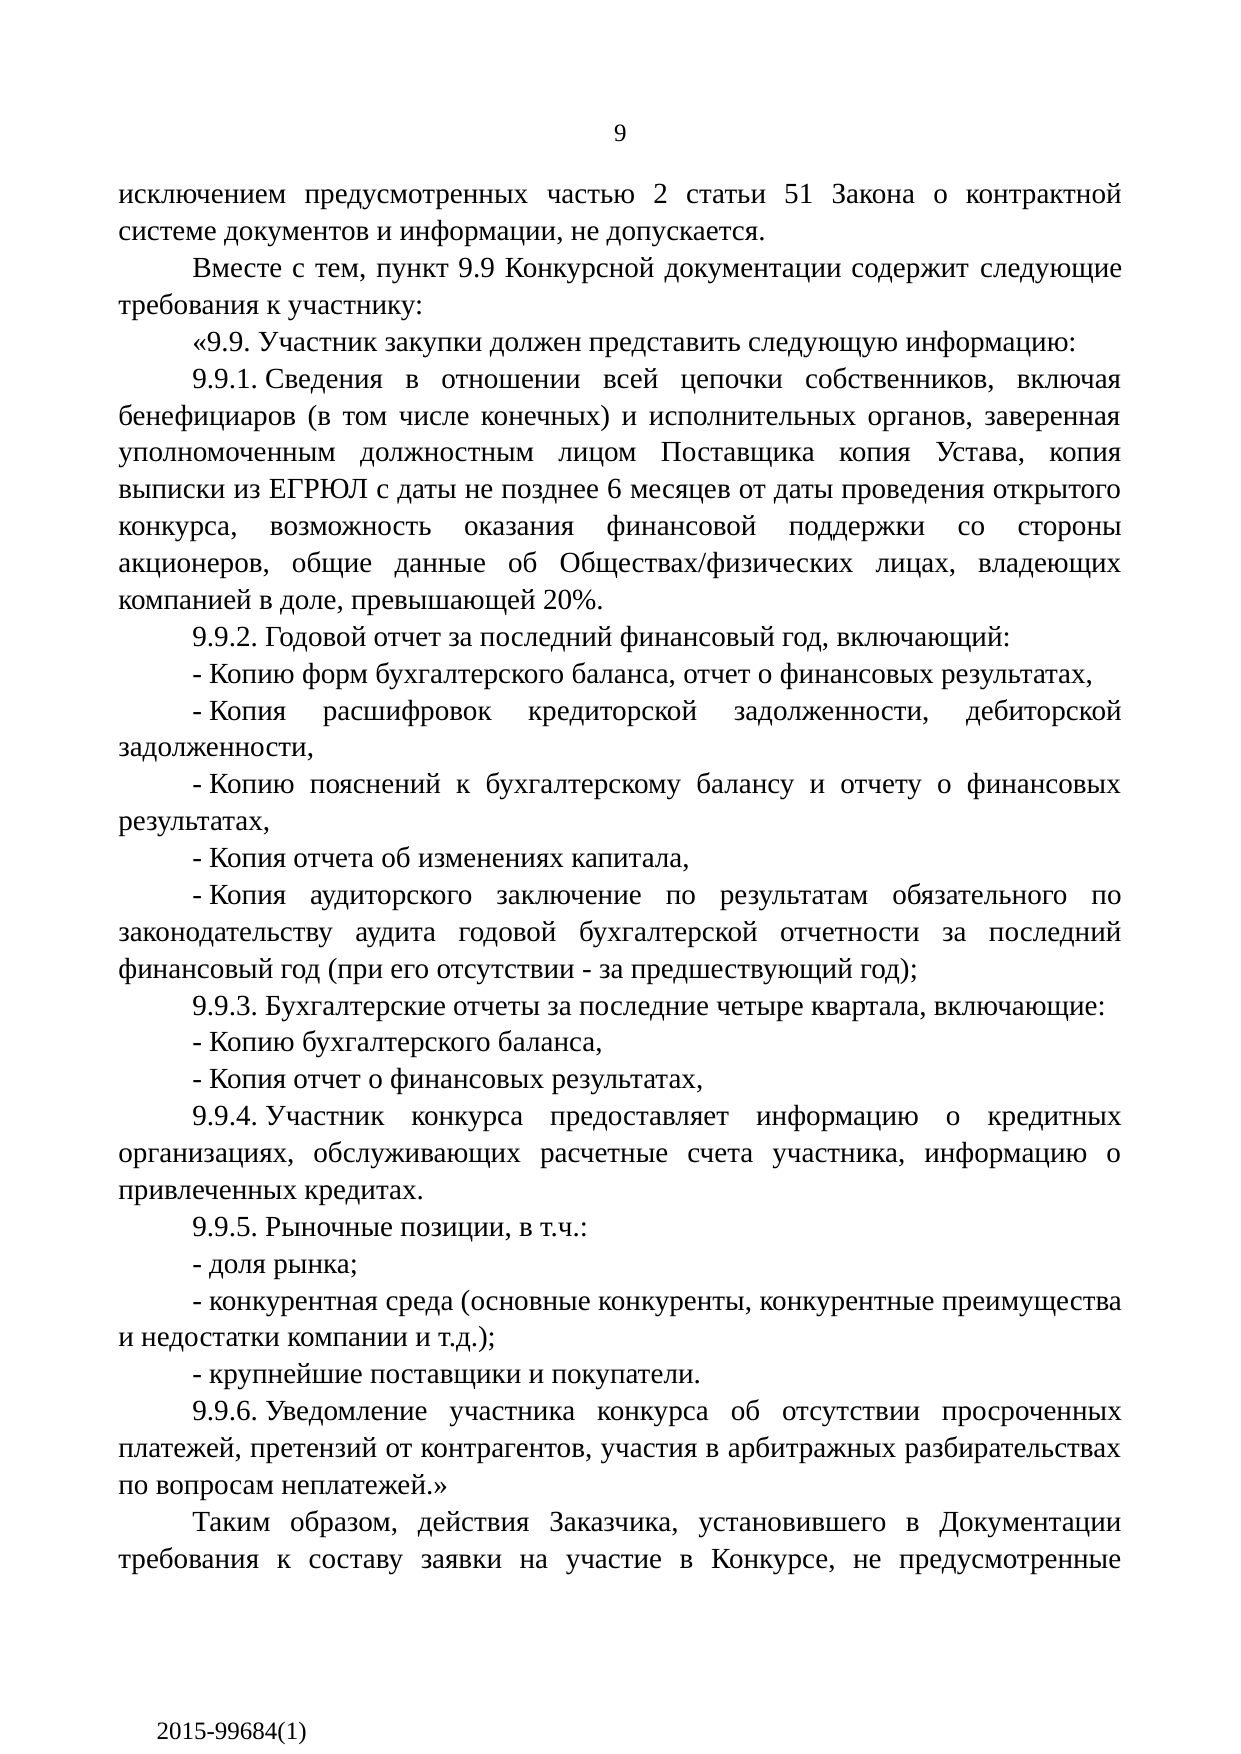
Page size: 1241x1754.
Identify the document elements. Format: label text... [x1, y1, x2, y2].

text 9.9.2. Годовой отчет за последний финансовый год, включающий: [118, 619, 1122, 652]
text 9.9.5. Рыночные позиции, в т.ч.: [118, 1209, 1122, 1242]
text - Копию бухгалтерского баланса, [118, 1024, 1122, 1058]
text 9.9.3. Бухгалтерские отчеты за последние четыре квартала, включающие: [118, 988, 1122, 1021]
text - Копию пояснений к бухгалтерскому балансу и отчету о финансовых результатах, [118, 766, 1122, 837]
text Таким образом, действия Заказчика, установившего в Документации требования к составу заявки на участие в Конкурсе, не предусмотренные [118, 1504, 1122, 1574]
text - доля рынка; [118, 1246, 1122, 1279]
text Вместе с тем, пункт 9.9 Конкурсной документации содержит следующие требования к участнику: [118, 250, 1122, 321]
text исключением предусмотренных частью 2 статьи 51 Закона о контрактной системе документов и информации, не допускается. [118, 176, 1122, 247]
text - Копия аудиторского заключение по результатам обязательного по законодательству аудита годовой бухгалтерской отчетности за последний финансовый год (при его отсутствии - за предшествующий год); [118, 877, 1122, 984]
text - Копия отчет о финансовых результатах, [118, 1061, 1122, 1095]
text 9.9.6. Уведомление участника конкурса об отсутствии просроченных платежей, претензий от контрагентов, участия в арбитражных разбирательствах по вопросам неплатежей.» [118, 1393, 1122, 1501]
text «9.9. Участник закупки должен представить следующую информацию: [118, 324, 1122, 357]
text 9.9.4. Участник конкурса предоставляет информацию о кредитных организациях, обслуживающих расчетные счета участника, информацию о привлеченных кредитах. [118, 1098, 1122, 1206]
text - Копия расшифровок кредиторской задолженности, дебиторской задолженности, [118, 693, 1122, 763]
text - Копию форм бухгалтерского баланса, отчет о финансовых результатах, [118, 656, 1122, 689]
text - крупнейшие поставщики и покупатели. [118, 1356, 1122, 1390]
text - конкурентная среда (основные конкуренты, конкурентные преимущества и недостатки компании и т.д.); [118, 1283, 1122, 1353]
text 9.9.1. Сведения в отношении всей цепочки собственников, включая бенефициаров (в том числе конечных) и исполнительных органов, заверенная уполномоченным должностным лицом Поставщика копия Устава, копия выписки из ЕГРЮЛ с даты не позднее 6 месяцев от даты проведения открытого конкурса, возможность оказания финансовой поддержки со стороны акционеров, общие данные об Обществах/физических лицах, владеющих компанией в доле, превышающей 20%. [118, 361, 1122, 616]
text - Копия отчета об изменениях капитала, [118, 840, 1122, 874]
